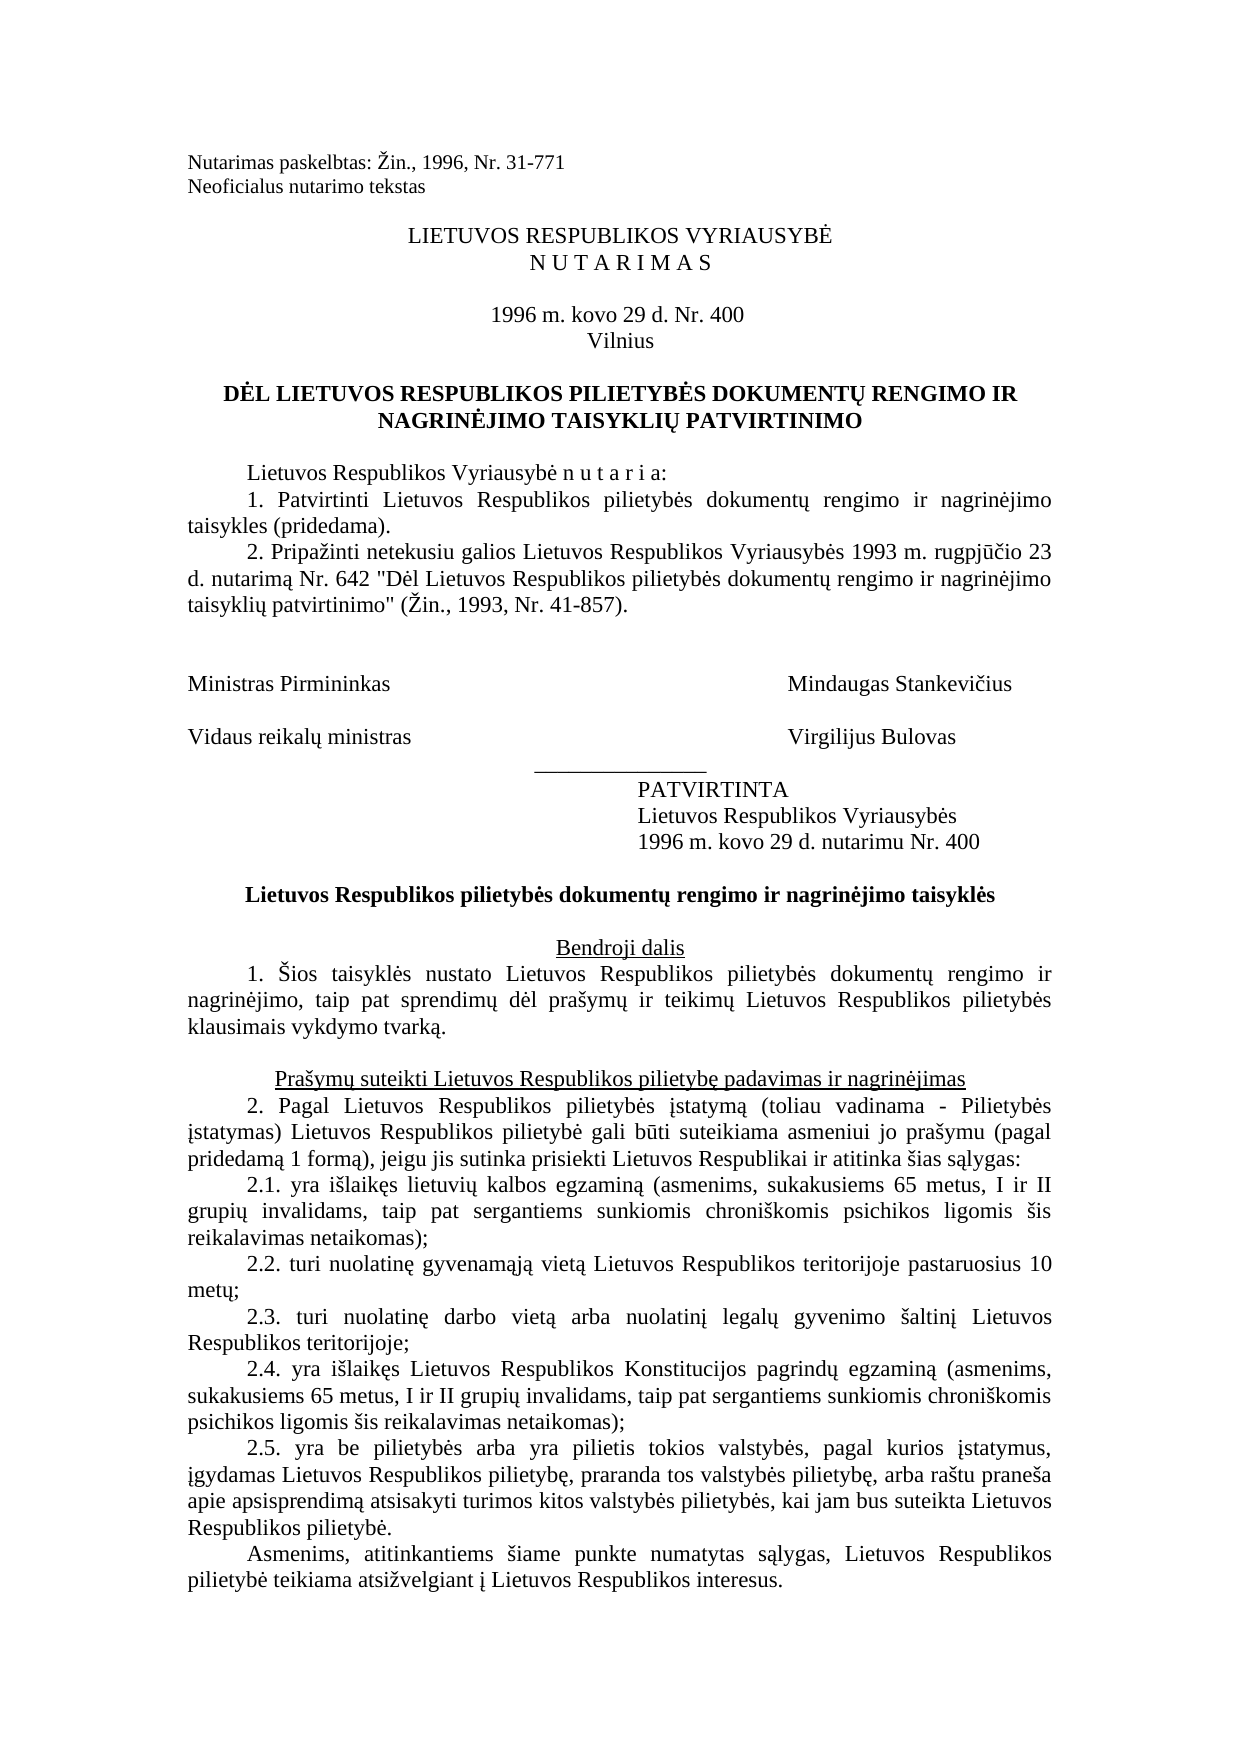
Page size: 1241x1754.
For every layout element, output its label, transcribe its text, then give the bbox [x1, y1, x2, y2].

text Lietuvos Respublikos Vyriausybė n u t a r i a: [187, 459, 1053, 486]
text N U T A R I M A S [187, 248, 1053, 275]
text _______________ [187, 749, 1053, 776]
text DĖL LIETUVOS RESPUBLIKOS PILIETYBĖS DOKUMENTŲ RENGIMO IR NAGRINĖJIMO TAISYKLIŲ PATVIRTINIMO [187, 380, 1053, 433]
text Ministras Pirmininkas Mindaugas Stankevičius [187, 670, 1053, 697]
text Neoficialus nutarimo tekstas [187, 174, 1053, 198]
text 2. Pagal Lietuvos Respublikos pilietybės įstatymą (toliau vadinama - Pilietybės įstatymas) Lietuvos Respublikos pilietybė gali būti suteikiama asmeniui jo prašymu (pagal pridedamą 1 formą), jeigu jis sutinka prisiekti Lietuvos Respublikai ir atitinka šias sąlygas: [187, 1092, 1053, 1171]
text 1. Patvirtinti Lietuvos Respublikos pilietybės dokumentų rengimo ir nagrinėjimo taisykles (pridedama). [187, 486, 1053, 538]
text Nutarimas paskelbtas: Žin., 1996, Nr. 31-771 [187, 150, 1053, 174]
text LIETUVOS RESPUBLIKOS VYRIAUSYBĖ [187, 222, 1053, 248]
text 1. Šios taisyklės nustato Lietuvos Respublikos pilietybės dokumentų rengimo ir nagrinėjimo, taip pat sprendimų dėl prašymų ir teikimų Lietuvos Respublikos pilietybės klausimais vykdymo tvarką. [187, 960, 1053, 1039]
text 2. Pripažinti netekusiu galios Lietuvos Respublikos Vyriausybės 1993 m. rugpjūčio 23 d. nutarimą Nr. 642 "Dėl Lietuvos Respublikos pilietybės dokumentų rengimo ir nagrinėjimo taisyklių patvirtinimo" (Žin., 1993, Nr. 41-857). [187, 538, 1053, 617]
text PATVIRTINTA [562, 776, 1053, 802]
subtitle Lietuvos Respublikos pilietybės dokumentų rengimo ir nagrinėjimo taisyklės [187, 881, 1053, 907]
text 2.1. yra išlaikęs lietuvių kalbos egzaminą (asmenims, sukakusiems 65 metus, I ir II grupių invalidams, taip pat sergantiems sunkiomis chroniškomis psichikos ligomis šis reikalavimas netaikomas); [187, 1171, 1053, 1250]
text Asmenims, atitinkantiems šiame punkte numatytas sąlygas, Lietuvos Respublikos pilietybė teikiama atsižvelgiant į Lietuvos Respublikos interesus. [187, 1540, 1053, 1593]
text Vilnius [187, 328, 1053, 354]
text Lietuvos Respublikos Vyriausybės [562, 802, 1053, 828]
subtitle Prašymų suteikti Lietuvos Respublikos pilietybę padavimas ir nagrinėjimas [187, 1066, 1053, 1092]
text 1996 m. kovo 29 d. nutarimu Nr. 400 [562, 828, 1053, 855]
text 2.3. turi nuolatinę darbo vietą arba nuolatinį legalų gyvenimo šaltinį Lietuvos Respublikos teritorijoje; [187, 1303, 1053, 1355]
text Vidaus reikalų ministras Virgilijus Bulovas [187, 723, 1053, 749]
subtitle Bendroji dalis [187, 934, 1053, 960]
text 2.4. yra išlaikęs Lietuvos Respublikos Konstitucijos pagrindų egzaminą (asmenims, sukakusiems 65 metus, I ir II grupių invalidams, taip pat sergantiems sunkiomis chroniškomis psichikos ligomis šis reikalavimas netaikomas); [187, 1355, 1053, 1434]
text 2.5. yra be pilietybės arba yra pilietis tokios valstybės, pagal kurios įstatymus, įgydamas Lietuvos Respublikos pilietybę, praranda tos valstybės pilietybę, arba raštu praneša apie apsisprendimą atsisakyti turimos kitos valstybės pilietybės, kai jam bus suteikta Lietuvos Respublikos pilietybė. [187, 1434, 1053, 1540]
text 1996 m. kovo 29 d. Nr. 400 [187, 301, 1053, 328]
text 2.2. turi nuolatinę gyvenamąją vietą Lietuvos Respublikos teritorijoje pastaruosius 10 metų; [187, 1250, 1053, 1303]
